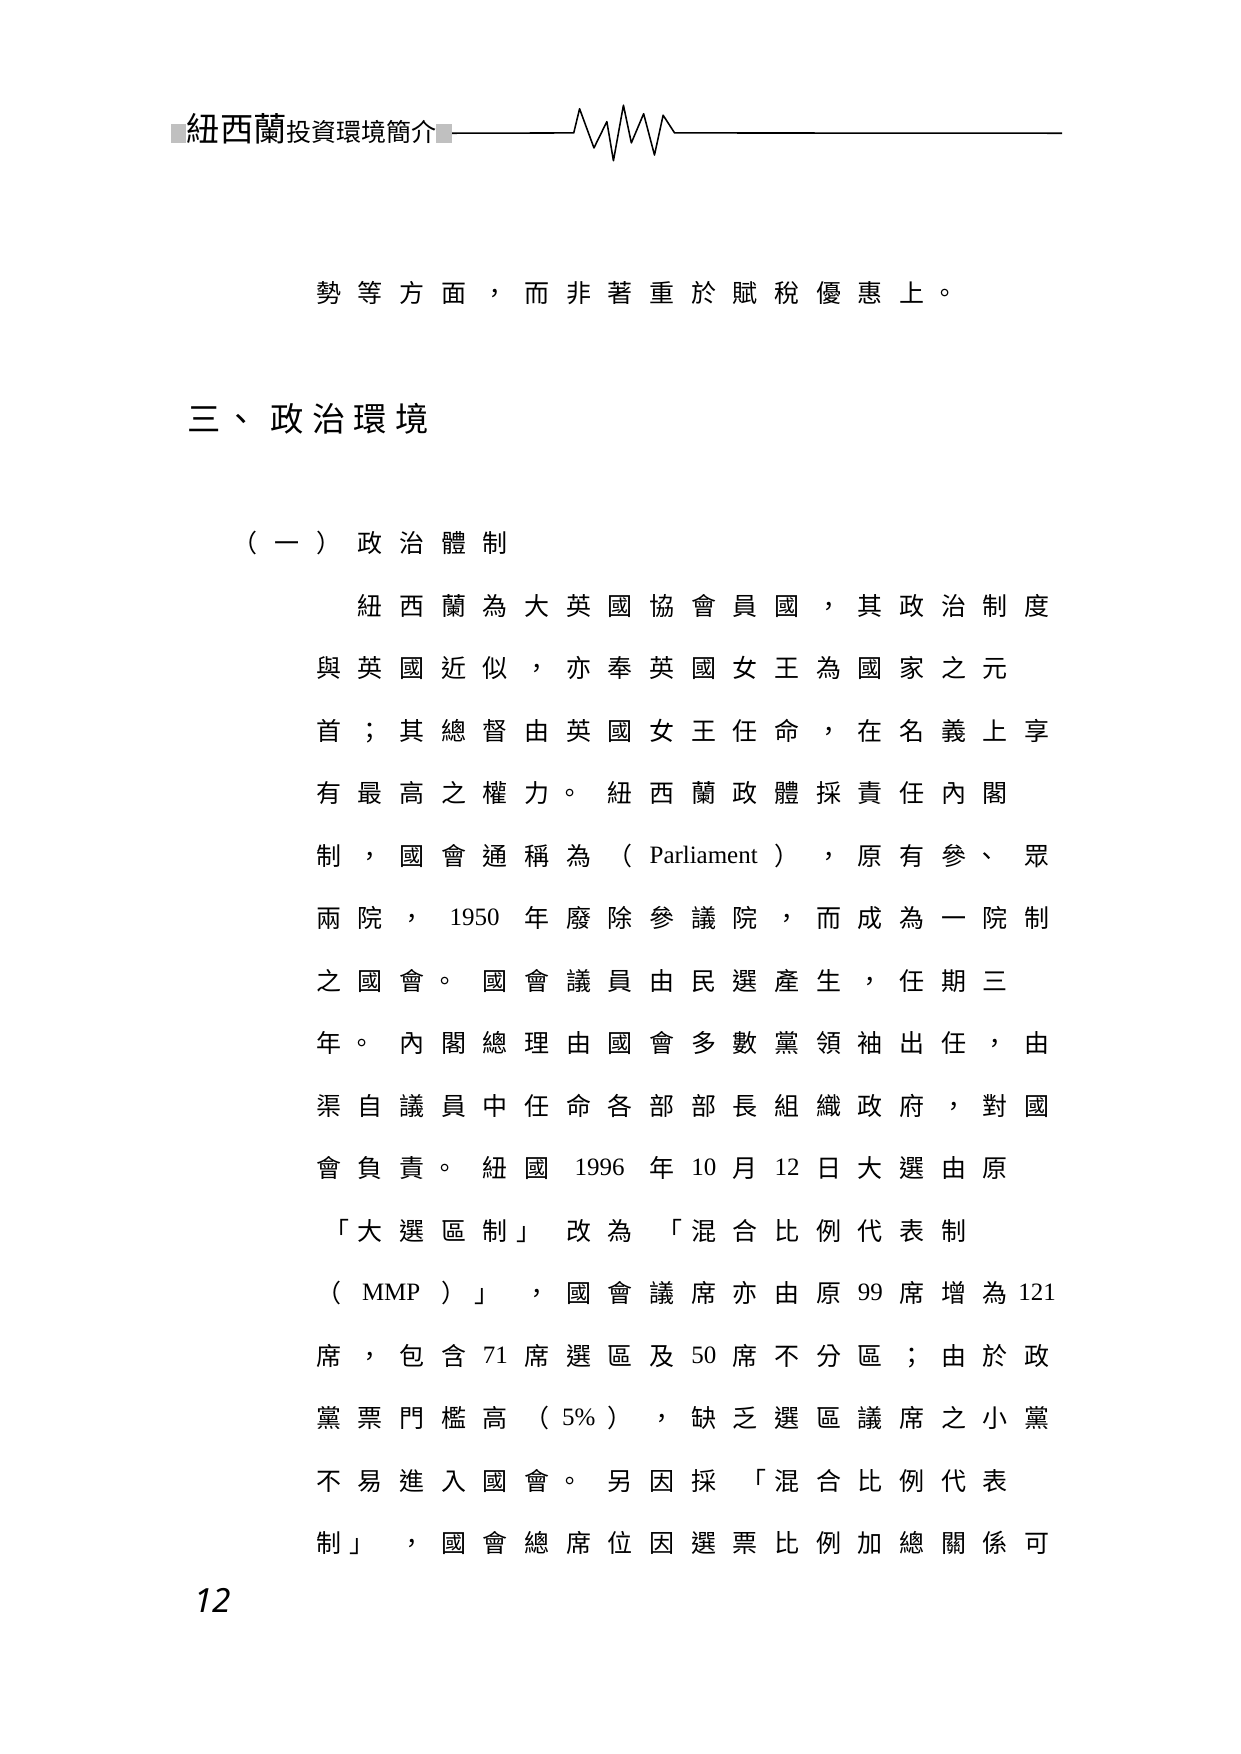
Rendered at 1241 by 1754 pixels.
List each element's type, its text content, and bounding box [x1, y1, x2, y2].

text 三、政治環境 [183, 375, 1058, 438]
text 紐西蘭為大英國協會員國，其政治制度與英國近似，亦奉英國女王為國家之元首；其總督由英國女王任命，在名義上享有最高之權力。紐西蘭政體採責任內閣制，國會通稱為（Parliament），原有參、眾兩院，1950年廢除參議院，而成為一院制之國會。國會議員由民選產生，任期三年。內閣總理由國會多數黨領袖出任，由渠自議員中任命各部部長組織政府，對國會負責。紐國1996年10月12日大選由原「大選區制」改為「混合比例代表制（MMP）」，國會議席亦由原99席增為121席，包含71席選區及50席不分區；由於政黨票門檻高（5%），缺乏選區議席之小黨不易進入國會。另因採「混合比例代表制」，國會總席位因選票比例加總關係可 [281, 563, 1058, 1563]
text （一）政治體制 [207, 500, 1058, 563]
text 勢等方面，而非著重於賦稅優惠上。 [281, 250, 1058, 313]
